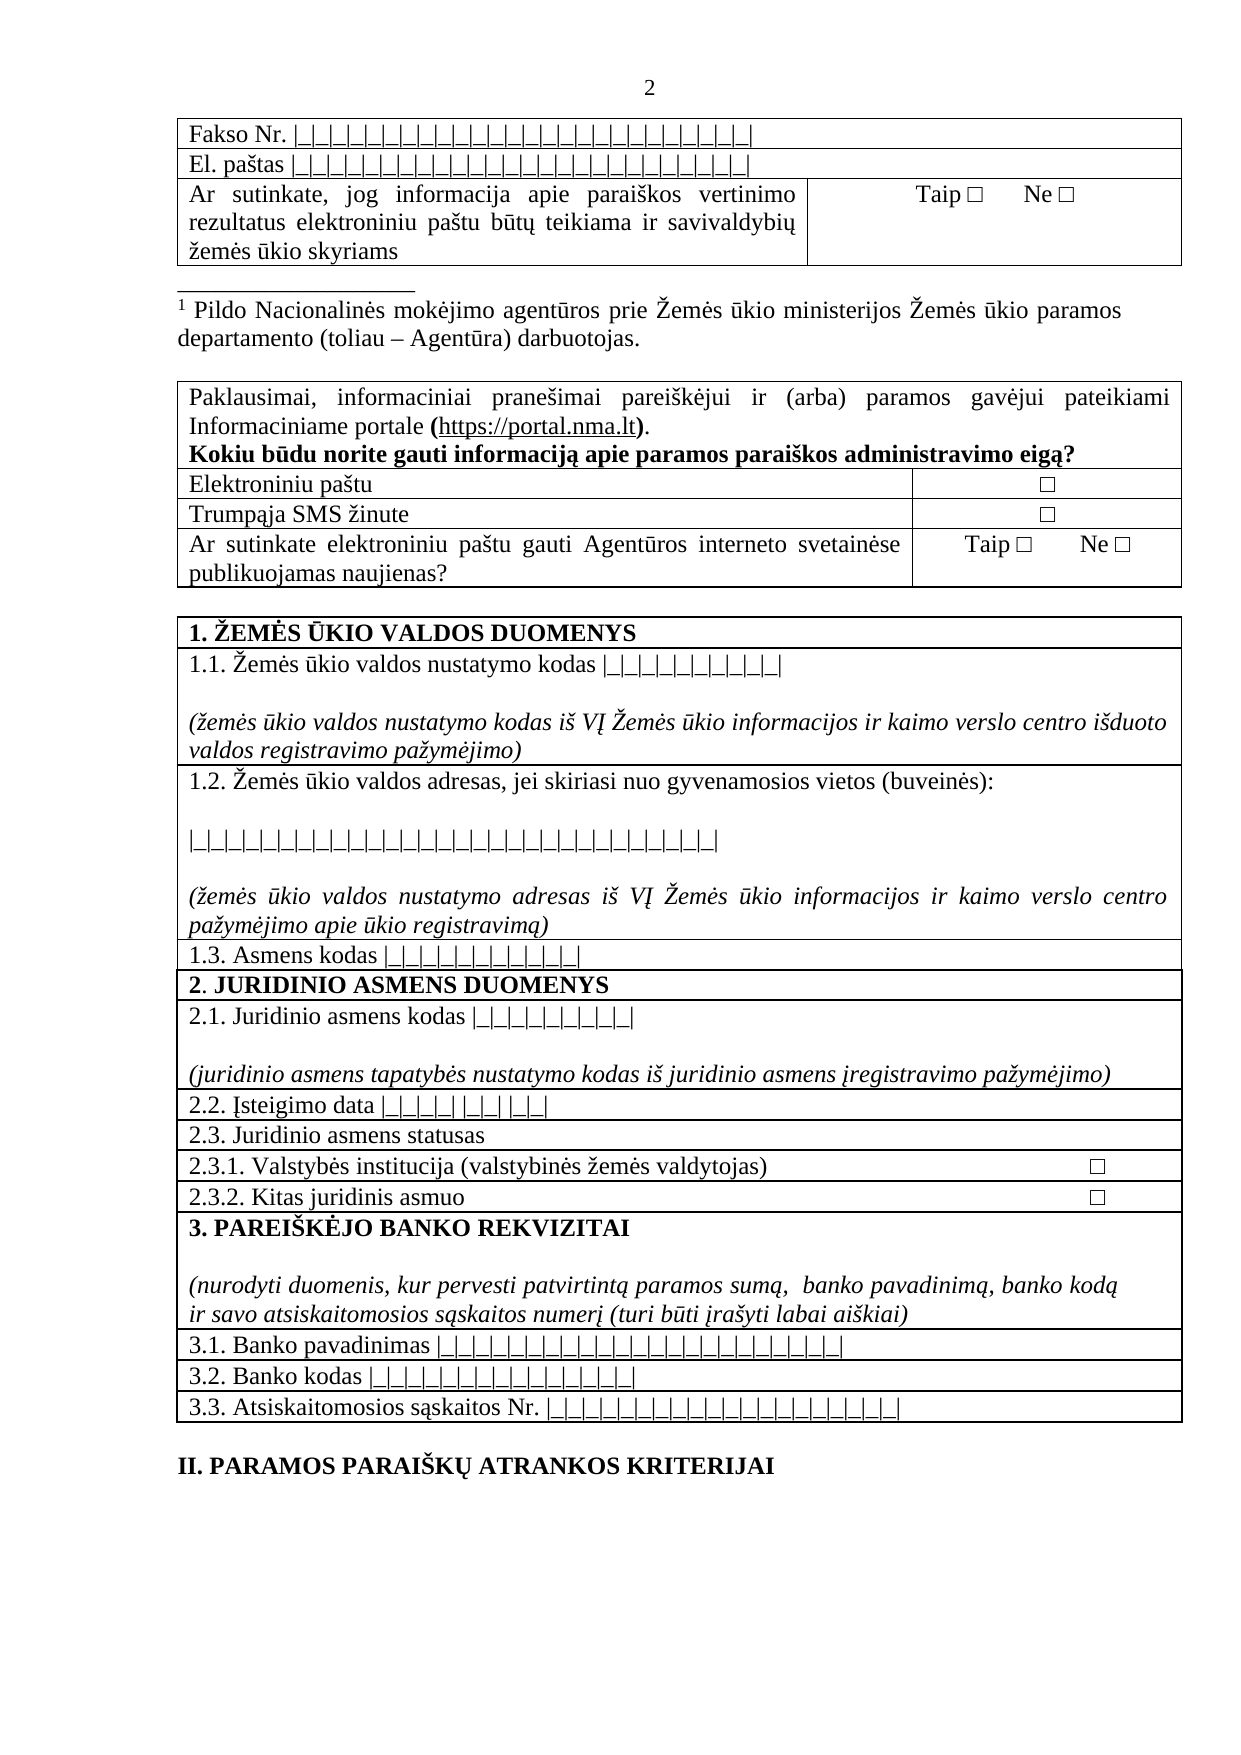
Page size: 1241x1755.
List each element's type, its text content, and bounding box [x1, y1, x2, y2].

table_cell Ar sutinkate elektroniniu paštu gauti Agentūros interneto svetainėse publikuojamas naujienas? [178, 529, 912, 586]
table_cell □ [1013, 1182, 1181, 1211]
table_cell 2.3.2. Kitas juridinis asmuo [178, 1182, 1013, 1211]
table_cell El. paštas |_|_|_|_|_|_|_|_|_|_|_|_|_|_|_|_|_|_|_|_|_|_|_|_|_|_| [178, 149, 1181, 178]
table_header 1. ŽEMĖS ŪKIO VALDOS DUOMENYS [178, 618, 1181, 647]
table_cell 2.1. Juridinio asmens kodas |_|_|_|_|_|_|_|_|_| (juridinio asmens tapatybės nustatymo kodas iš juridinio asmens įregistravimo pažymėjimo) [178, 1001, 1181, 1088]
text 1 Pildo Nacionalinės mokėjimo agentūros prie Žemės ūkio ministerijos Žemės ūkio paramos departamento (toliau – Agentūra) darbuotojas. [177, 295, 1122, 352]
table_cell 2.2. Įsteigimo data |_|_|_|_| |_|_| |_|_| [178, 1090, 1181, 1118]
table_cell 1.2. Žemės ūkio valdos adresas, jei skiriasi nuo gyvenamosios vietos (buveinės): |_|_|_|_|_|_|_|_|_|_|_|_|_|_|_|_|_|_|_|_|_|_|_|_|_|_|_|_|_|_| (žemės ūkio valdos nustatymo adresas iš VĮ Žemės ūkio informacijos ir kaimo verslo centro pažymėjimo apie ūkio registravimą) [178, 766, 1181, 939]
table_cell Fakso Nr. |_|_|_|_|_|_|_|_|_|_|_|_|_|_|_|_|_|_|_|_|_|_|_|_|_|_| [178, 119, 1181, 148]
table_cell 1.1. Žemės ūkio valdos nustatymo kodas |_|_|_|_|_|_|_|_|_|_| (žemės ūkio valdos nustatymo kodas iš VĮ Žemės ūkio informacijos ir kaimo verslo centro išduoto valdos registravimo pažymėjimo) [178, 649, 1181, 764]
table_cell [1133, 1330, 1181, 1359]
table_cell 3. PAREIŠKĖJO BANKO REKVIZITAI (nurodyti duomenis, kur pervesti patvirtintą paramos sumą, banko pavadinimą, banko kodą ir savo atsiskaitomosios sąskaitos numerį (turi būti įrašyti labai aiškiai) [178, 1213, 1133, 1328]
table_cell [1133, 1361, 1181, 1390]
text II. PARAMOS PARAIŠKŲ ATRANKOS KRITERIJAI [177, 1451, 1122, 1480]
table_cell 2. JURIDINIO ASMENS DUOMENYS [178, 971, 1181, 999]
table_cell 3.3. Atsiskaitomosios sąskaitos Nr. |_|_|_|_|_|_|_|_|_|_|_|_|_|_|_|_|_|_|_|_| [178, 1392, 1133, 1421]
table_cell 1.3. Asmens kodas |_|_|_|_|_|_|_|_|_|_|_| [178, 940, 1181, 968]
table_cell 3.1. Banko pavadinimas |_|_|_|_|_|_|_|_|_|_|_|_|_|_|_|_|_|_|_|_|_|_|_| [178, 1330, 1133, 1359]
table_cell □ [1013, 1151, 1181, 1180]
table_header Paklausimai, informaciniai pranešimai pareiškėjui ir (arba) paramos gavėjui pateikiami Informaciniame portale (https://portal.nma.lt). Kokiu būdu norite gauti informaciją apie paramos paraiškos administravimo eigą? [178, 382, 1181, 468]
text ___________________ [177, 266, 1122, 295]
table_cell 3.2. Banko kodas |_|_|_|_|_|_|_|_|_|_|_|_|_|_|_| [178, 1361, 1133, 1390]
table_cell □ [913, 499, 1181, 528]
table_cell Elektroniniu paštu [178, 469, 912, 498]
table_cell [1133, 1392, 1181, 1421]
table_cell Ar sutinkate, jog informacija apie paraiškos vertinimo rezultatus elektroniniu paštu būtų teikiama ir savivaldybių žemės ūkio skyriams [178, 179, 807, 265]
table_cell 2.3. Juridinio asmens statusas [178, 1121, 1181, 1149]
table_cell 2.3.1. Valstybės institucija (valstybinės žemės valdytojas) [178, 1151, 1013, 1180]
table_cell Trumpąja SMS žinute [178, 499, 912, 528]
table_cell □ [913, 469, 1181, 498]
table_cell Taip □ Ne □ [913, 529, 1181, 586]
table_cell Taip □ Ne □ [808, 179, 1181, 265]
table_cell [1133, 1213, 1181, 1328]
